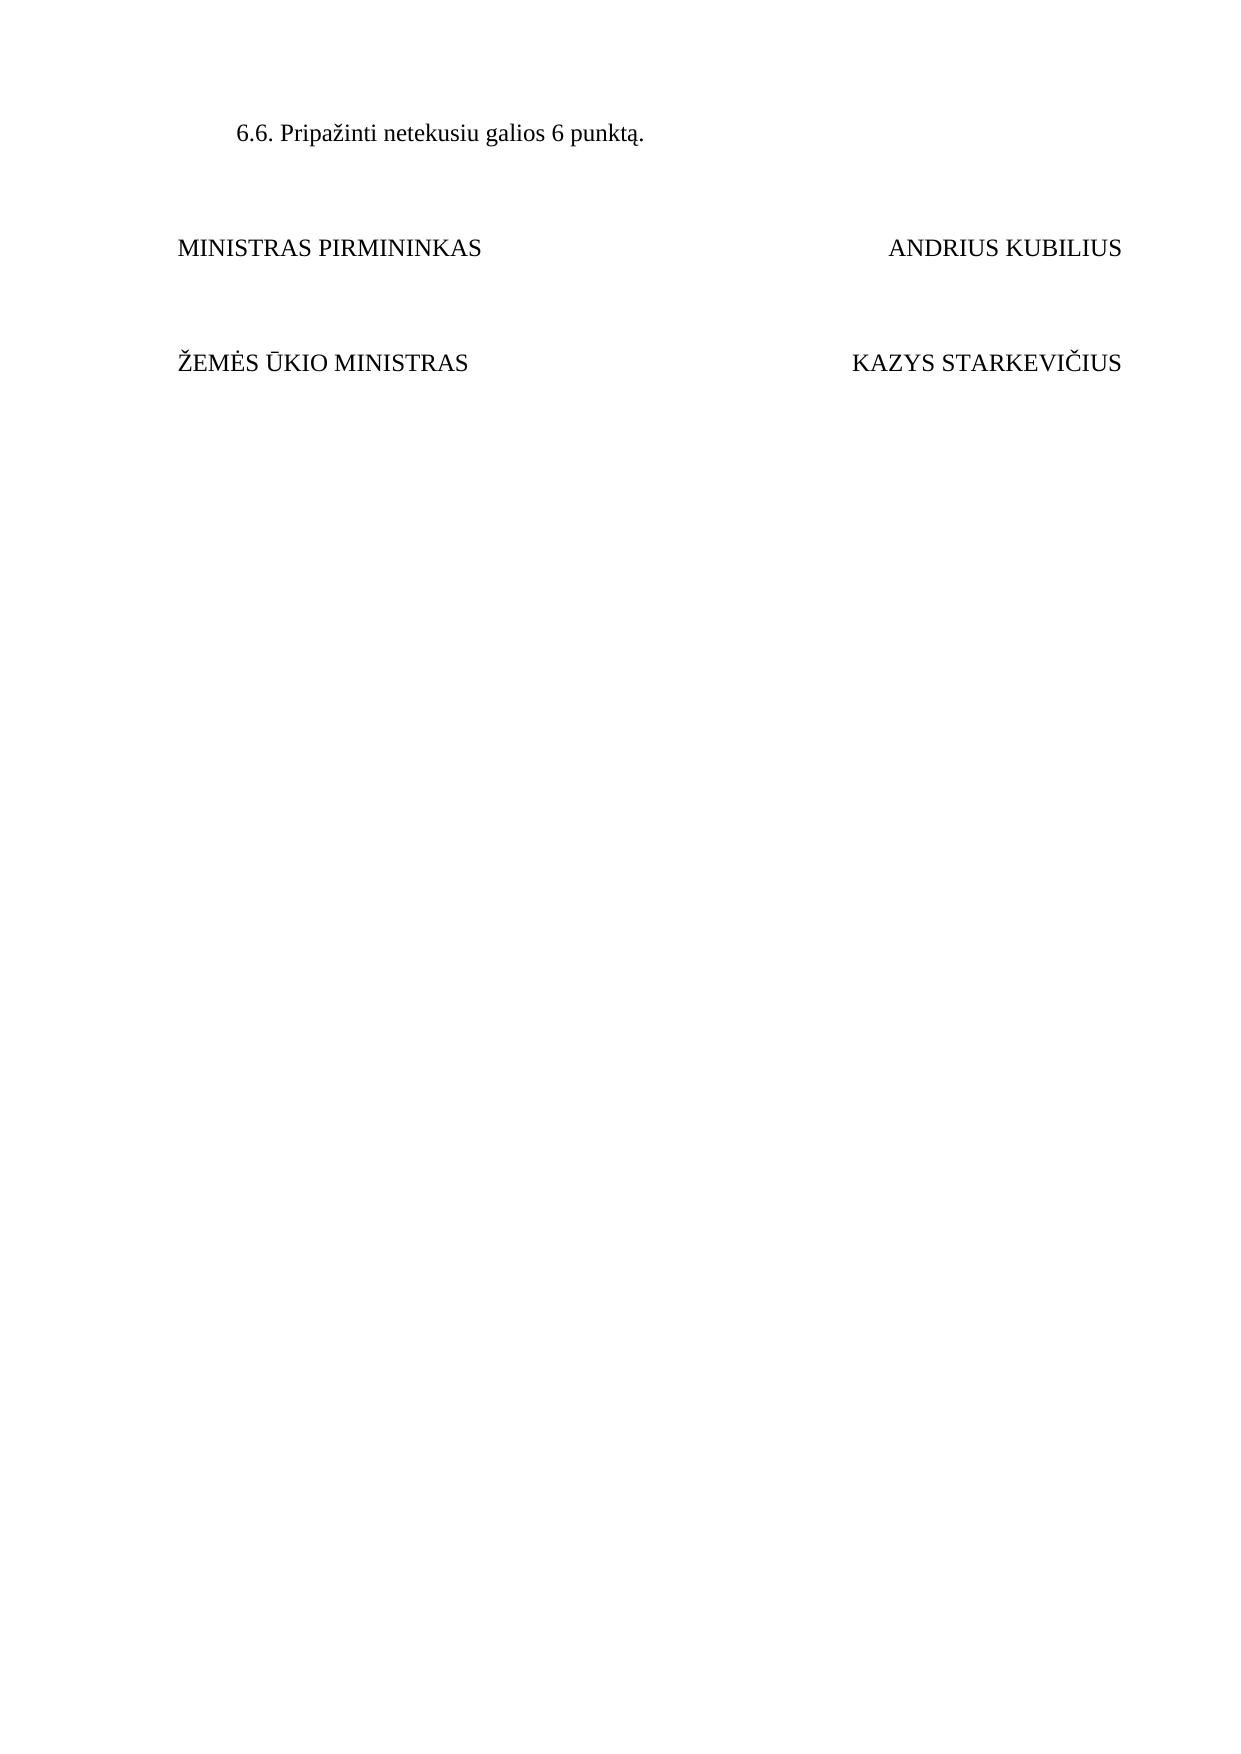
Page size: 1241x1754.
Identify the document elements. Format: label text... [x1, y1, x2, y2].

text ŽEMĖS ŪKIO MINISTRAS KAZYS STARKEVIČIUS [177, 348, 1122, 377]
text MINISTRAS PIRMININKAS ANDRIUS KUBILIUS [177, 233, 1122, 262]
text 6.6. Pripažinti netekusiu galios 6 punktą. [177, 118, 1122, 147]
